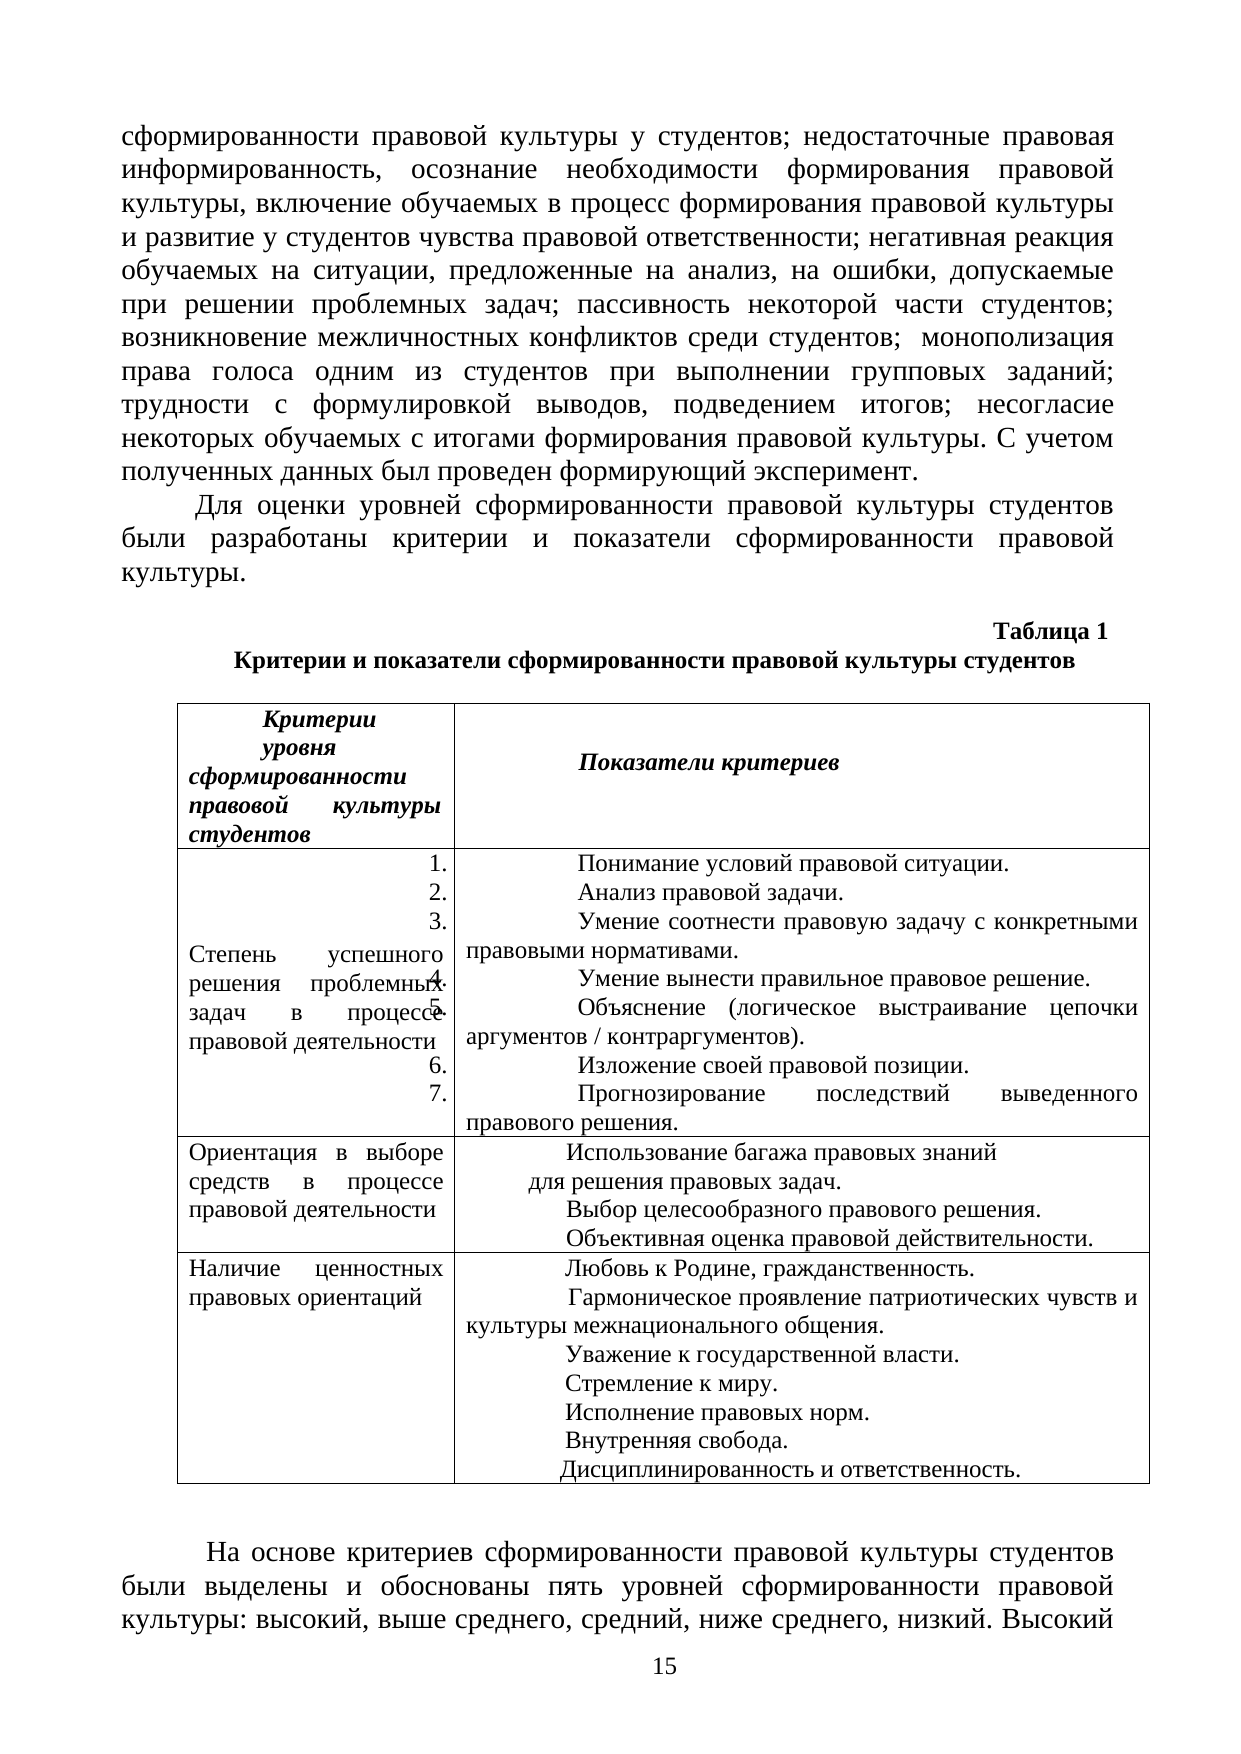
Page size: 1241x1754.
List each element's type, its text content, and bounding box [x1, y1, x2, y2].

table_cell Наличие ценностных правовых ориентаций [178, 1253, 454, 1483]
text На основе критериев сформированности правовой культуры студентов были выделены и обоснованы пять уровней сформированности правовой культуры: высокий, выше среднего, средний, ниже среднего, низкий. Высокий [121, 1534, 1115, 1635]
table_cell Использование багажа правовых знаний для решения правовых задач. Выбор целесообразного правового решения. Объективная оценка правовой действительности. [455, 1137, 1149, 1252]
table_header Показатели критериев [455, 704, 1149, 847]
table_cell Степень успешного решения проблемных задач в процессе правовой деятельности [178, 849, 454, 1136]
table_header Критерии уровня сформированности правовой культуры студентов [178, 704, 454, 847]
text Критерии и показатели сформированности правовой культуры студентов [121, 645, 1115, 674]
text Таблица 1 [121, 616, 1115, 645]
text Для оценки уровней сформированности правовой культуры студентов были разработаны критерии и показатели сформированности правовой культуры. [121, 487, 1115, 588]
text сформированности правовой культуры у студентов; недостаточные правовая информированность, осознание необходимости формирования правовой культуры, включение обучаемых в процесс формирования правовой культуры и развитие у студентов чувства правовой ответственности; негативная реакция обучаемых на ситуации, предложенные на анализ, на ошибки, допускаемые при решении проблемных задач; пассивность некоторой части студентов; возникновение межличностных конфликтов среди студентов; монополизация права голоса одним из студентов при выполнении групповых заданий; трудности с формулировкой выводов, подведением итогов; несогласие некоторых обучаемых с итогами формирования правовой культуры. С учетом полученных данных был проведен формирующий эксперимент. [121, 118, 1115, 487]
table_cell Понимание условий правовой ситуации. Анализ правовой задачи. Умение соотнести правовую задачу с конкретными правовыми нормативами. Умение вынести правильное правовое решение. Объяснение (логическое выстраивание цепочки аргументов / контраргументов). Изложение своей правовой позиции. Прогнозирование последствий выведенного правового решения. [455, 849, 1149, 1136]
table_cell Любовь к Родине, гражданственность. Гармоническое проявление патриотических чувств и культуры межнационального общения. Уважение к государственной власти. Стремление к миру. Исполнение правовых норм. Внутренняя свобода. Дисциплинированность и ответственность. [455, 1253, 1149, 1483]
table_cell Ориентация в выборе средств в процессе правовой деятельности [178, 1137, 454, 1252]
